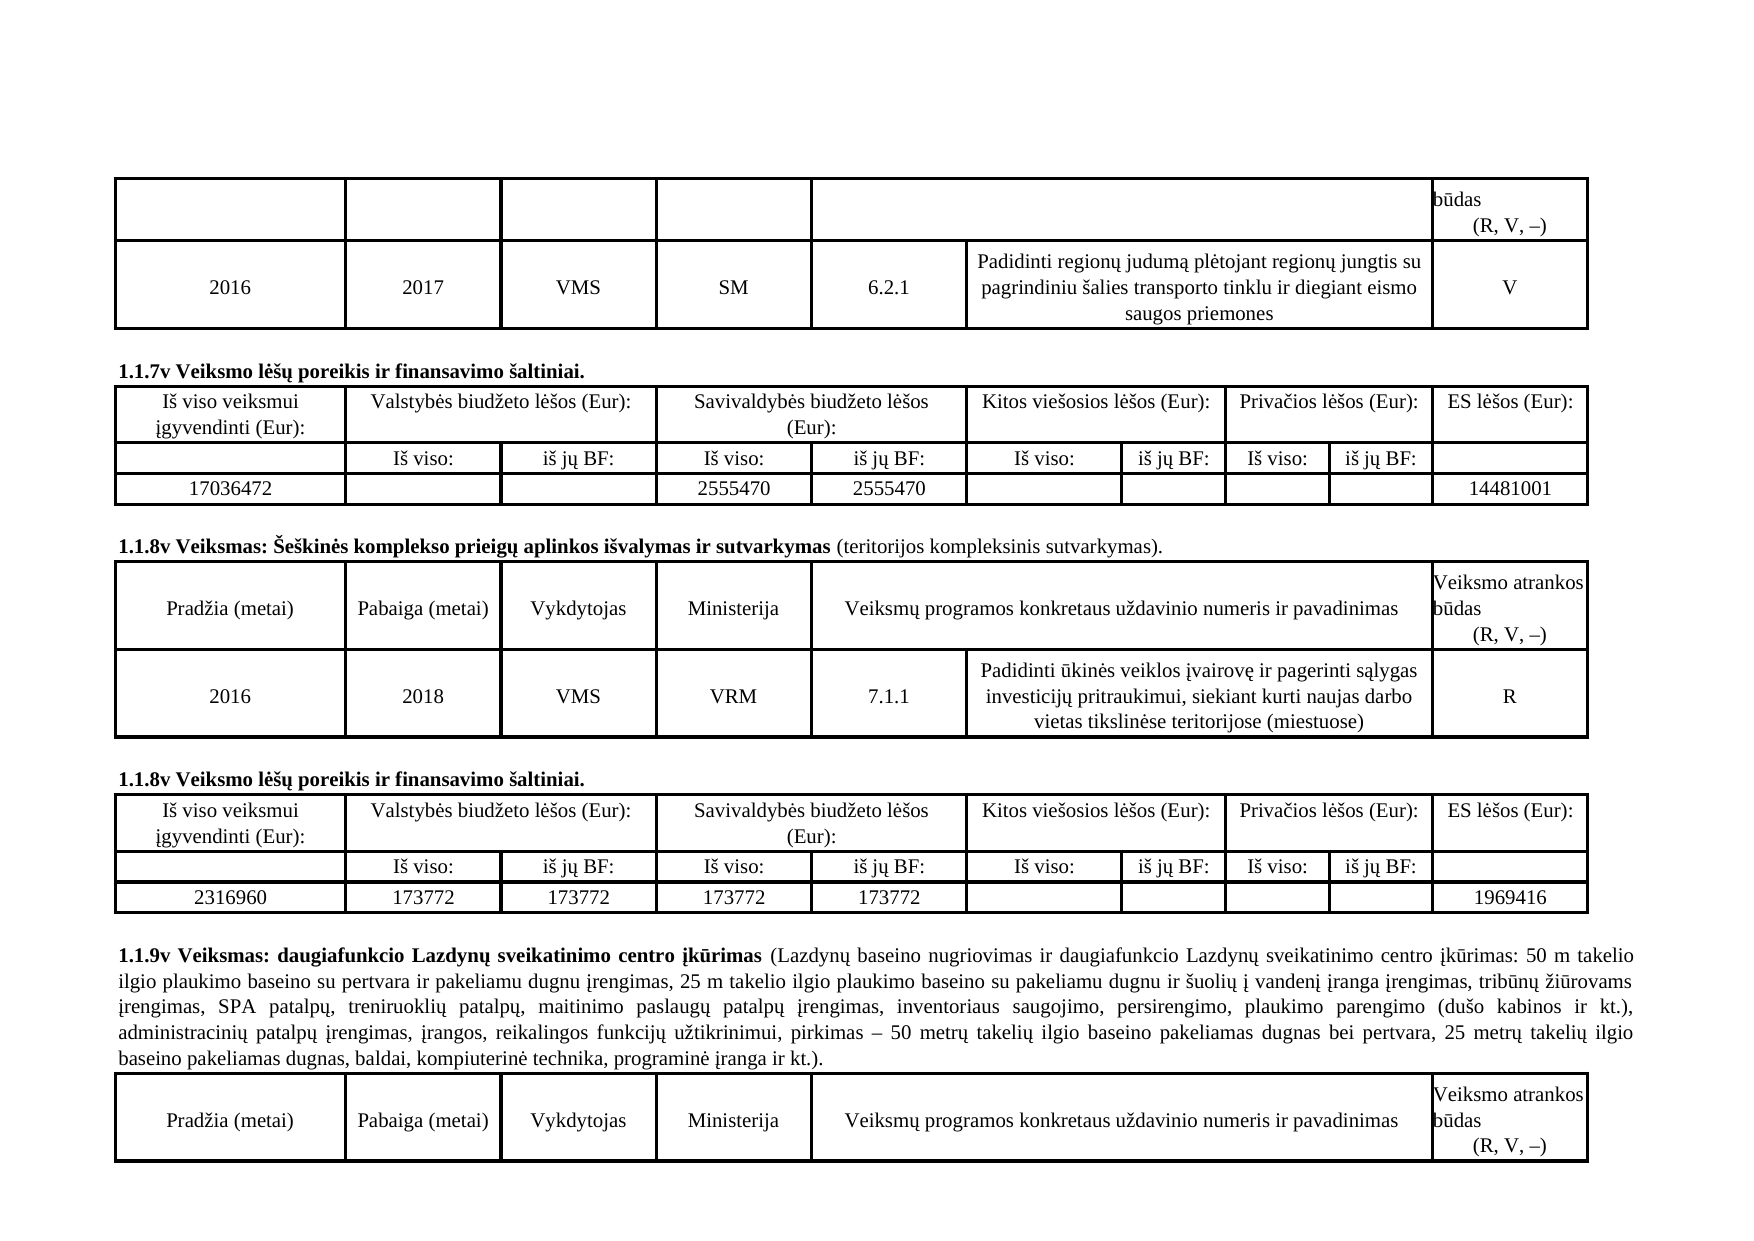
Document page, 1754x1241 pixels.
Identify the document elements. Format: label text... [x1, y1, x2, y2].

table_header Kitos viešosios lėšos (Eur): [968, 388, 1224, 441]
table_header Veiksmo atrankos būdas (R, V, –) [1434, 1075, 1586, 1159]
table_cell 173772 [347, 884, 499, 911]
table_cell 7.1.1 [813, 651, 965, 735]
table_header Iš viso veiksmui įgyvendinti (Eur): [117, 796, 344, 850]
table_cell iš jų BF: [1123, 444, 1224, 472]
table_header Vykdytojas [503, 563, 655, 648]
table_header Ministerija [658, 563, 810, 648]
table_header [347, 180, 499, 239]
table_cell VRM [658, 651, 810, 735]
table_header ES lėšos (Eur): [1434, 388, 1586, 441]
table_header Veiksmų programos konkretaus uždavinio numeris ir pavadinimas [813, 563, 1431, 648]
table_cell 2555470 [813, 475, 965, 502]
table_header Iš viso veiksmui įgyvendinti (Eur): [117, 388, 344, 441]
table_cell [117, 444, 344, 472]
table_cell 173772 [813, 884, 965, 911]
table_cell [117, 853, 344, 880]
table_header Pabaiga (metai) [347, 1075, 499, 1159]
text 1.1.8v Veiksmo lėšų poreikis ir finansavimo šaltiniai. [118, 767, 1636, 791]
text 1.1.8v Veiksmas: Šeškinės komplekso prieigų aplinkos išvalymas ir sutvarkymas (teritorijos kompleksinis sutvarkymas). [118, 534, 1636, 558]
table_cell iš jų BF: [503, 444, 655, 472]
table_cell R [1434, 651, 1586, 735]
table_cell [347, 475, 499, 502]
table_cell 2018 [347, 651, 499, 735]
table_cell [503, 475, 655, 502]
table_cell Iš viso: [347, 853, 499, 880]
table_cell [1123, 884, 1224, 911]
table_header [813, 180, 1431, 239]
table_header ES lėšos (Eur): [1434, 796, 1586, 850]
table_cell Iš viso: [347, 444, 499, 472]
table_cell iš jų BF: [813, 444, 965, 472]
table_header Veiksmų programos konkretaus uždavinio numeris ir pavadinimas [813, 1075, 1431, 1159]
table_cell 1969416 [1434, 884, 1586, 911]
table_cell iš jų BF: [1123, 853, 1224, 880]
table_cell iš jų BF: [813, 853, 965, 880]
table_cell iš jų BF: [1331, 444, 1431, 472]
table_header Savivaldybės biudžeto lėšos (Eur): [658, 388, 965, 441]
text 1.1.9v Veiksmas: daugiafunkcio Lazdynų sveikatinimo centro įkūrimas (Lazdynų baseino nugriovimas ir daugiafunkcio Lazdynų sveikatinimo centro įkūrimas: 50 m takelio ilgio plaukimo baseino su pertvara ir pakeliamu dugnu įrengimas, 25 m takelio ilgio plaukimo baseino su pakeliamu dugnu ir šuolių į vandenį įranga įrengimas, tribūnų žiūrovams įrengimas, SPA patalpų, treniruoklių patalpų, maitinimo paslaugų patalpų įrengimas, inventoriaus saugojimo, persirengimo, plaukimo parengimo (dušo kabinos ir kt.), administracinių patalpų įrengimas, įrangos, reikalingos funkcijų užtikrinimui, pirkimas – 50 metrų takelių ilgio baseino pakeliamas dugnas bei pertvara, 25 metrų takelių ilgio baseino pakeliamas dugnas, baldai, kompiuterinė technika, programinė įranga ir kt.). [118, 943, 1635, 1070]
table_cell Iš viso: [968, 853, 1120, 880]
table_header Vykdytojas [503, 1075, 655, 1159]
table_cell 2016 [117, 651, 344, 735]
table_cell Padidinti ūkinės veiklos įvairovę ir pagerinti sąlygas investicijų pritraukimui, siekiant kurti naujas darbo vietas tikslinėse teritorijose (miestuose) [968, 651, 1431, 735]
table_cell Iš viso: [658, 444, 810, 472]
table_header Savivaldybės biudžeto lėšos (Eur): [658, 796, 965, 850]
table_header Privačios lėšos (Eur): [1227, 796, 1431, 850]
table_cell 2316960 [117, 884, 344, 911]
table_cell Iš viso: [1227, 853, 1328, 880]
table_cell [1331, 475, 1431, 502]
table_cell [1123, 475, 1224, 502]
table_header Valstybės biudžeto lėšos (Eur): [347, 388, 655, 441]
table_cell [1227, 884, 1328, 911]
table_cell [1434, 853, 1586, 880]
table_cell Iš viso: [1227, 444, 1328, 472]
table_cell [1227, 475, 1328, 502]
table_cell iš jų BF: [1331, 853, 1431, 880]
table_header Privačios lėšos (Eur): [1227, 388, 1431, 441]
table_cell 2017 [347, 242, 499, 327]
table_cell VMS [503, 242, 655, 327]
table_cell 2555470 [658, 475, 810, 502]
table_header Pradžia (metai) [117, 1075, 344, 1159]
table_cell Padidinti regionų judumą plėtojant regionų jungtis su pagrindiniu šalies transporto tinklu ir diegiant eismo saugos priemones [968, 242, 1431, 327]
table_cell iš jų BF: [503, 853, 655, 880]
table_header Kitos viešosios lėšos (Eur): [968, 796, 1224, 850]
table_cell 2016 [117, 242, 344, 327]
table_header Veiksmo atrankos būdas (R, V, –) [1434, 563, 1586, 648]
table_cell 17036472 [117, 475, 344, 502]
table_cell Iš viso: [658, 853, 810, 880]
table_cell [1434, 444, 1586, 472]
table_cell [968, 884, 1120, 911]
table_header Ministerija [658, 1075, 810, 1159]
table_header Pabaiga (metai) [347, 563, 499, 648]
table_cell 173772 [658, 884, 810, 911]
table_cell 173772 [503, 884, 655, 911]
table_header [658, 180, 810, 239]
table_cell [968, 475, 1120, 502]
table_cell [1331, 884, 1431, 911]
table_header būdas (R, V, –) [1434, 180, 1586, 239]
table_cell 14481001 [1434, 475, 1586, 502]
table_cell VMS [503, 651, 655, 735]
table_cell Iš viso: [968, 444, 1120, 472]
table_header Pradžia (metai) [117, 563, 344, 648]
text 1.1.7v Veiksmo lėšų poreikis ir finansavimo šaltiniai. [118, 358, 1636, 383]
table_cell SM [658, 242, 810, 327]
table_header [503, 180, 655, 239]
table_header Valstybės biudžeto lėšos (Eur): [347, 796, 655, 850]
table_cell 6.2.1 [813, 242, 965, 327]
table_header [117, 180, 344, 239]
table_cell V [1434, 242, 1586, 327]
